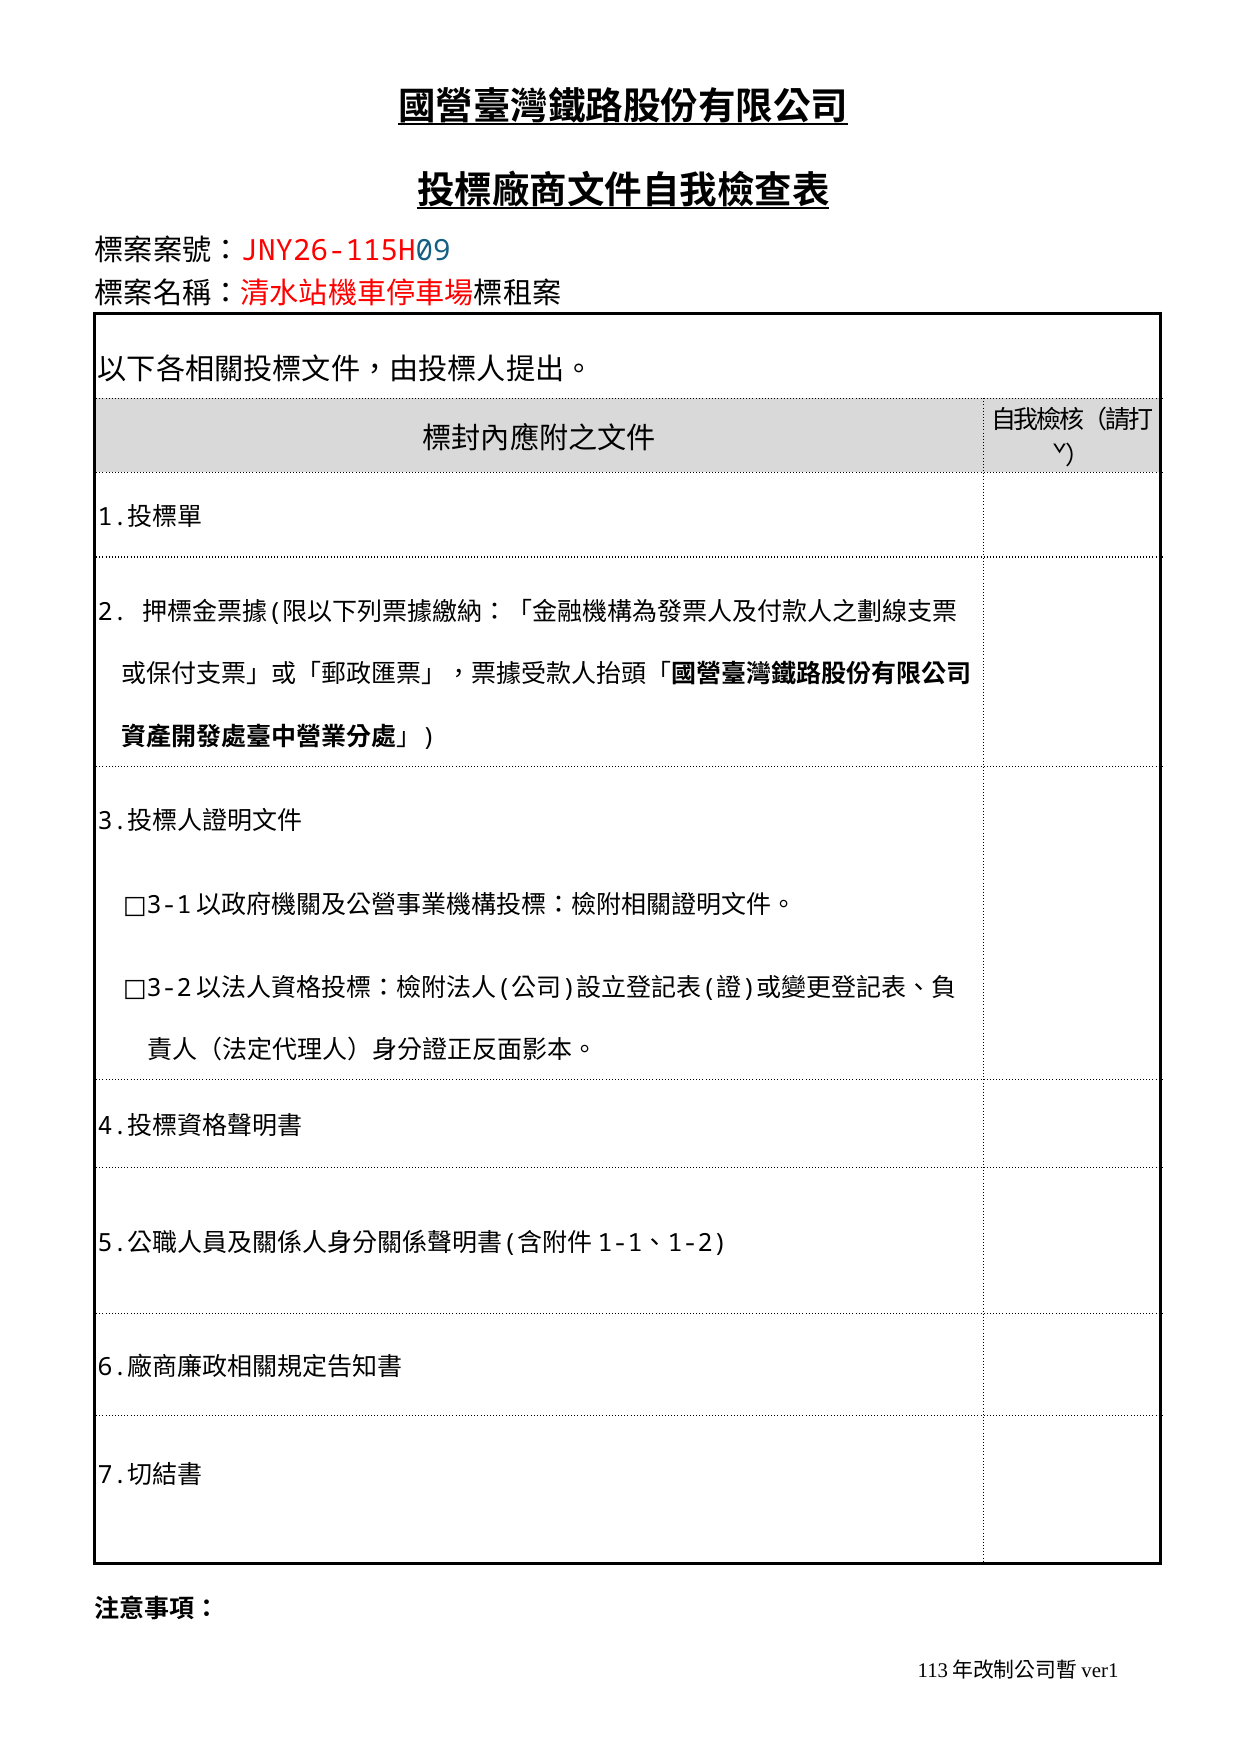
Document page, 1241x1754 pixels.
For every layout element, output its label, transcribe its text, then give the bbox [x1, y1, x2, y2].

text 注意事項： [94, 1565, 1152, 1628]
text 投標廠商文件自我檢查表 [94, 146, 1152, 208]
table_cell 標封內應附之文件 [96, 398, 983, 472]
text 標案名稱：清水站機車停車場標租案 [94, 269, 1152, 312]
table_cell 7.切結書 [96, 1415, 983, 1562]
table_cell [983, 556, 1159, 766]
text 國營臺灣鐵路股份有限公司 [94, 89, 1152, 127]
table_header 以下各相關投標文件，由投標人提出。 [96, 315, 1159, 398]
table_cell 2. 押標金票據(限以下列票據繳納：「金融機構為發票人及付款人之劃線支票或保付支票」或「郵政匯票」，票據受款人抬頭「國營臺灣鐵路股份有限公司資產開發處臺中營業分處」) [96, 556, 983, 766]
table_cell [983, 1167, 1159, 1313]
table_cell 3.投標人證明文件 □3-1以政府機關及公營事業機構投標：檢附相關證明文件。 □3-2以法人資格投標：檢附法人(公司)設立登記表(證)或變更登記表、負責人（法定代理人）身分證正反面影本。 [96, 766, 983, 1079]
table_cell 5.公職人員及關係人身分關係聲明書(含附件1-1、1-2) [96, 1167, 983, 1313]
table_cell [983, 1415, 1159, 1562]
table_cell [983, 1079, 1159, 1167]
table_cell 6.廠商廉政相關規定告知書 [96, 1313, 983, 1415]
table_cell [983, 766, 1159, 1079]
table_cell 自我檢核（請打ˇ） [983, 398, 1159, 472]
table_cell [983, 472, 1159, 556]
table_cell 1.投標單 [96, 472, 983, 556]
table_cell 4.投標資格聲明書 [96, 1079, 983, 1167]
table_cell [983, 1313, 1159, 1415]
text 標案案號：JNY26-115H09 [94, 227, 1152, 269]
